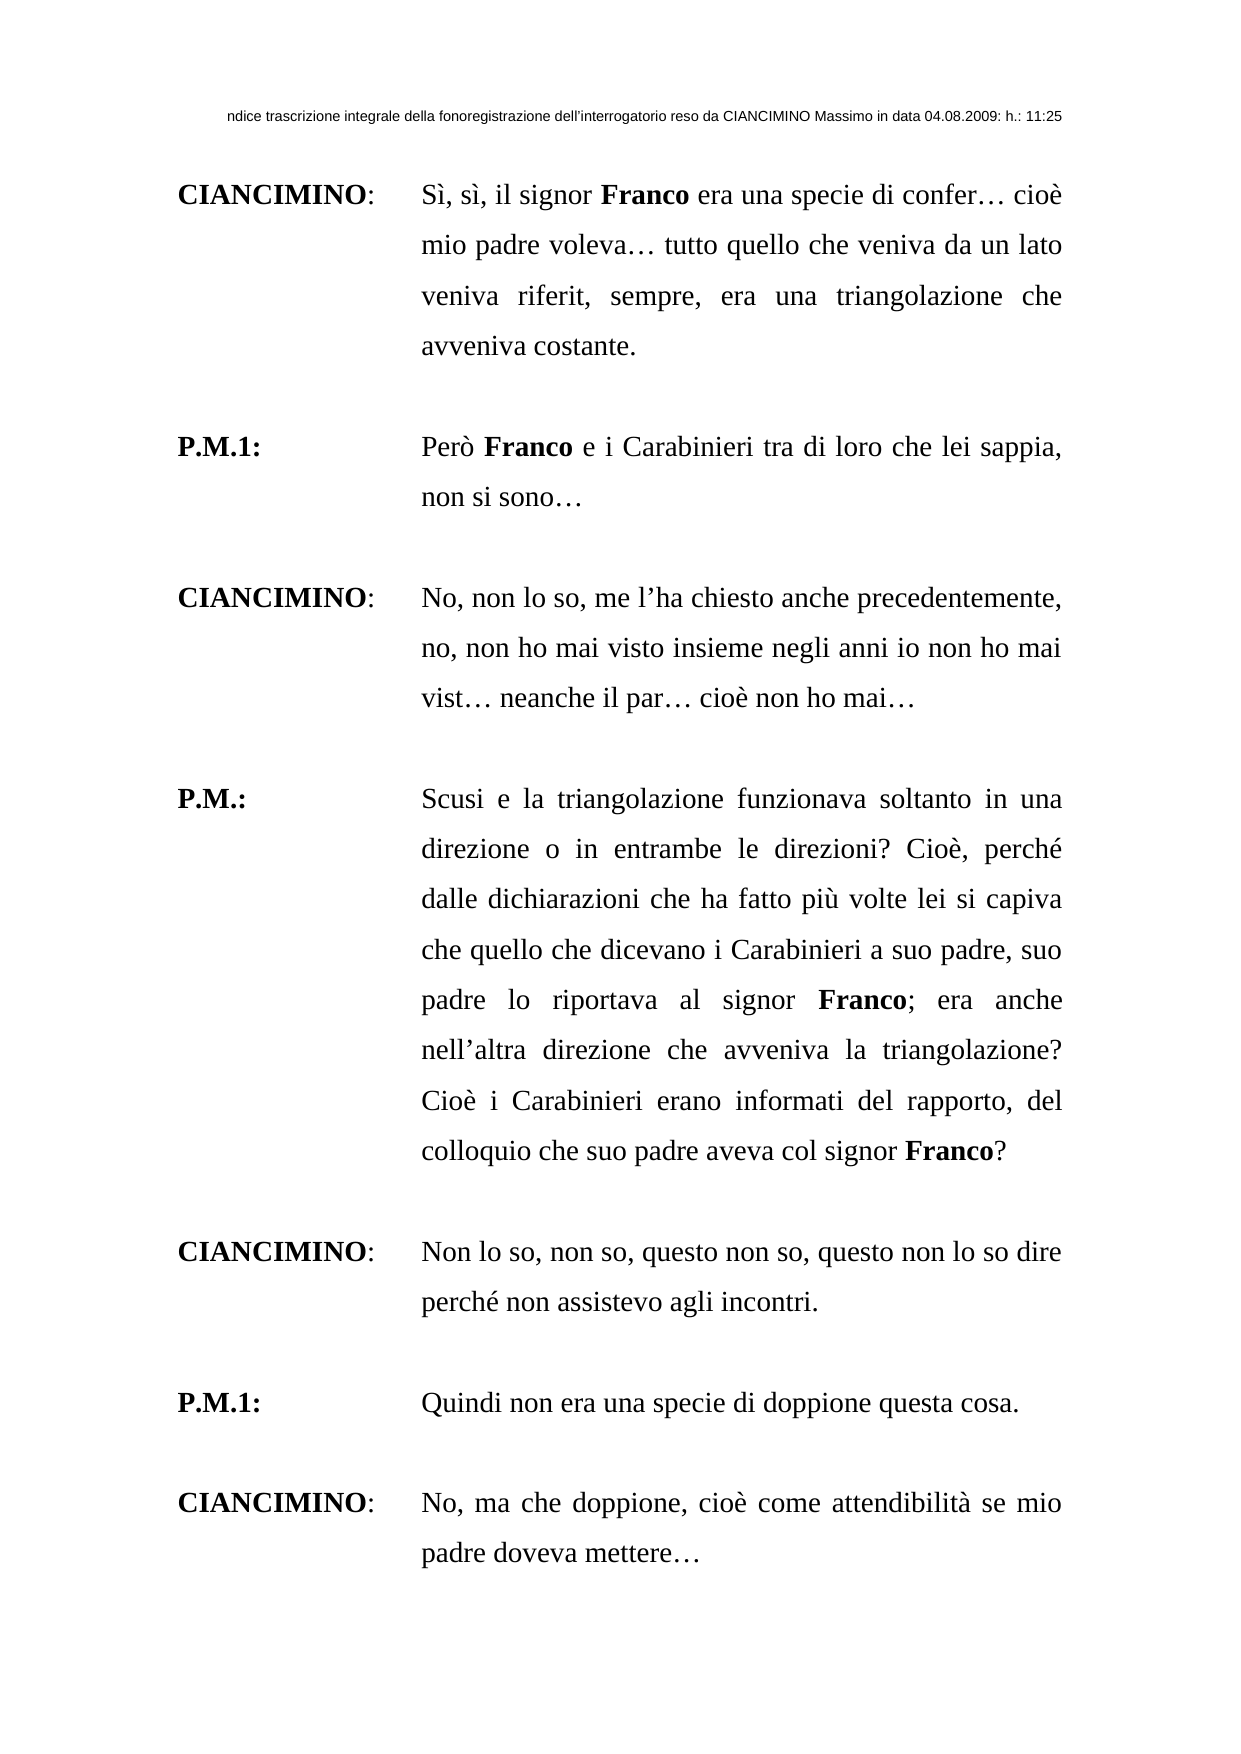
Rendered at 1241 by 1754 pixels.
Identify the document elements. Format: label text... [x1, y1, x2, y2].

text CIANCIMINO: Sì, sì, il signor Franco era una specie di confer… cioè mio padre voleva… tutto quello che veniva da un lato veniva riferit, sempre, era una triangolazione che avveniva costante. [177, 177, 1063, 362]
text P.M.1: Però Franco e i Carabinieri tra di loro che lei sappia, non si sono… [177, 429, 1063, 513]
text P.M.: Scusi e la triangolazione funzionava soltanto in una direzione o in entrambe le direzioni? Cioè, perché dalle dichiarazioni che ha fatto più volte lei si capiva che quello che dicevano i Carabinieri a suo padre, suo padre lo riportava al signor Franco; era anche nell’altra direzione che avveniva la triangolazione? Cioè i Carabinieri erano informati del rapporto, del colloquio che suo padre aveva col signor Franco? [177, 781, 1063, 1167]
text CIANCIMINO: Non lo so, non so, questo non so, questo non lo so dire perché non assistevo agli incontri. [177, 1234, 1063, 1318]
text P.M.1: Quindi non era una specie di doppione questa cosa. [177, 1385, 1063, 1418]
text CIANCIMINO: No, non lo so, me l’ha chiesto anche precedentemente, no, non ho mai visto insieme negli anni io non ho mai vist… neanche il par… cioè non ho mai… [177, 580, 1063, 714]
text CIANCIMINO: No, ma che doppione, cioè come attendibilità se mio padre doveva mettere… [177, 1485, 1063, 1569]
